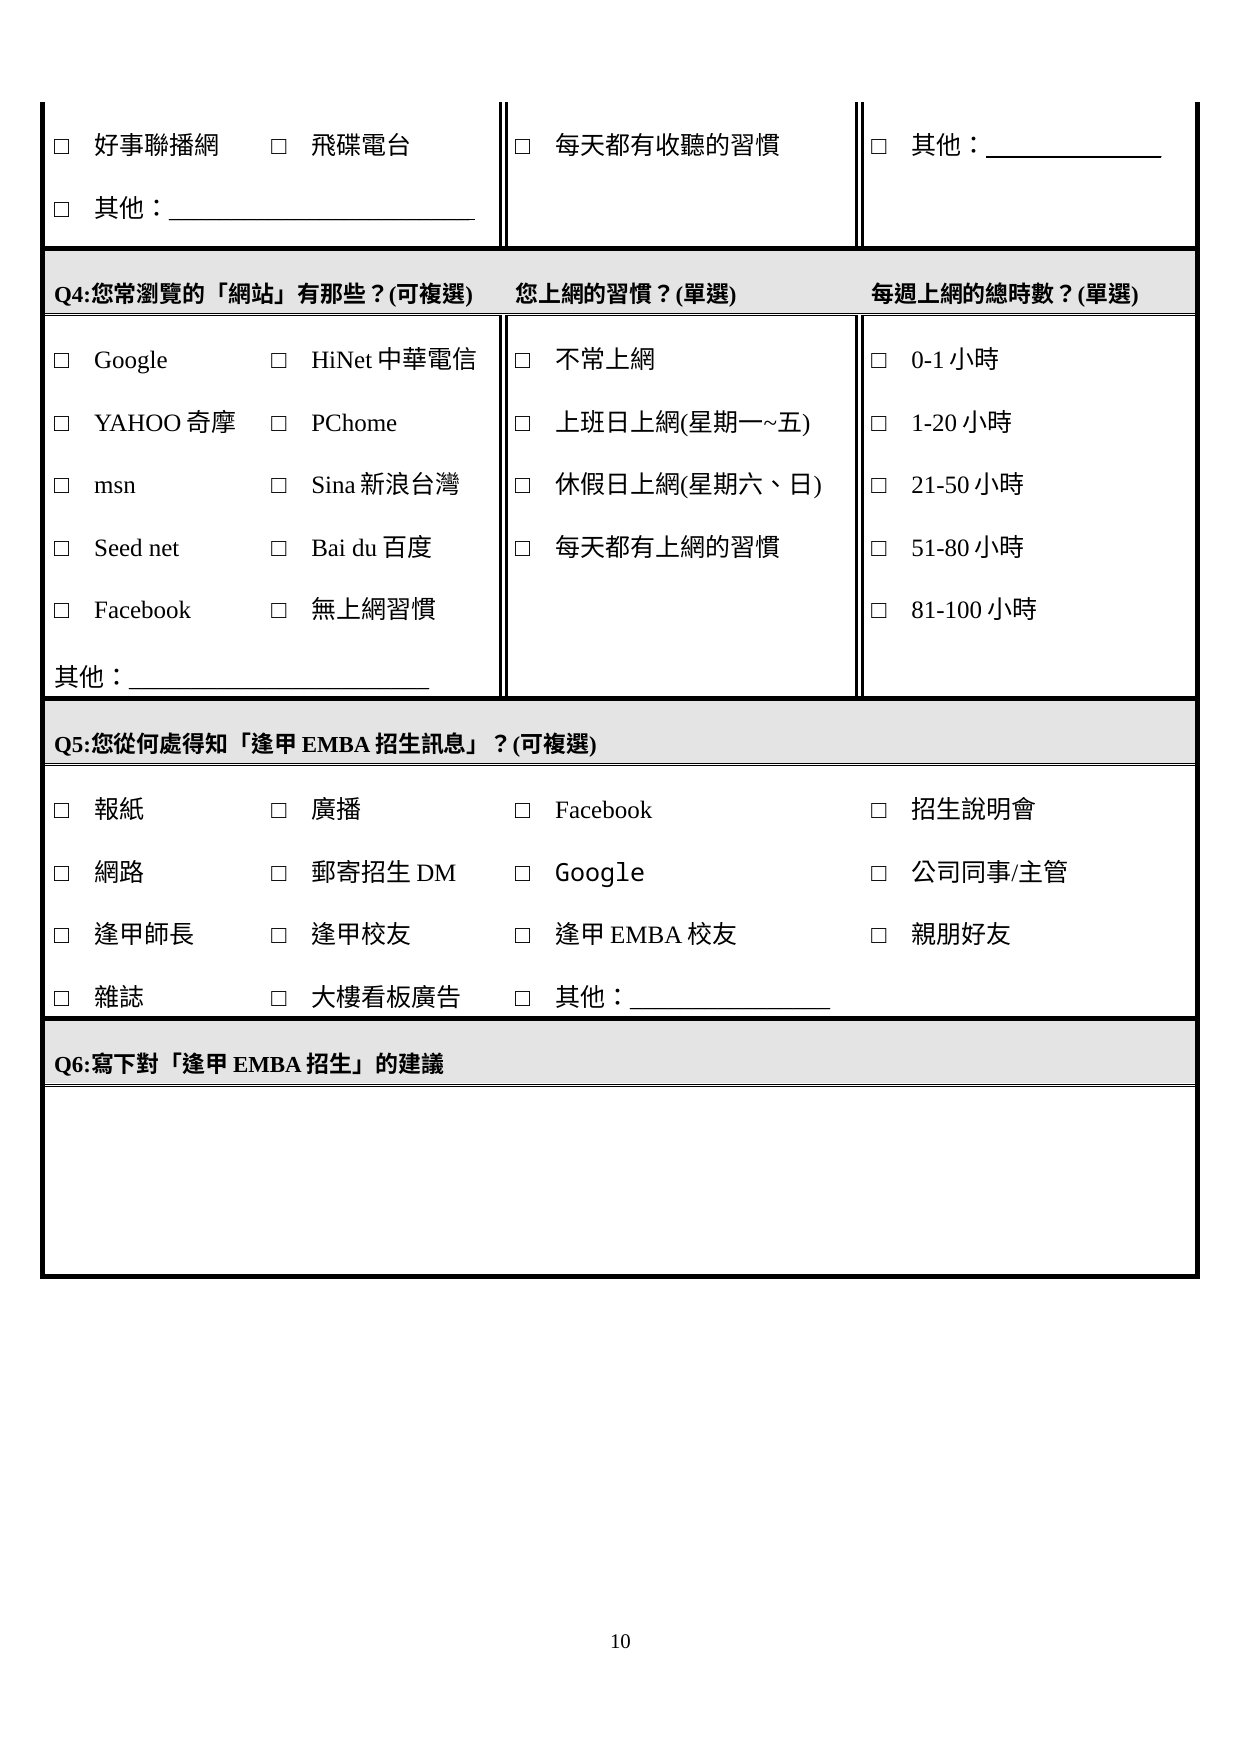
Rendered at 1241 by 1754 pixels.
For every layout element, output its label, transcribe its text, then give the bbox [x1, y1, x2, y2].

table_cell [860, 954, 1195, 1016]
table_cell 每週上網的總時數？(單選) [860, 251, 1195, 313]
table_cell □ 親朋好友 [860, 891, 1195, 954]
table_cell □ 其他：______________ [864, 102, 1195, 165]
table_cell □ 每天都有收聽的習慣 [508, 102, 855, 165]
table_cell [864, 165, 1195, 246]
table_cell □ 廣播 [260, 766, 504, 829]
table_cell □ 大樓看板廣告 [260, 954, 504, 1016]
table_cell □ 好事聯播網 [45, 102, 260, 165]
table_cell □ 其他：________________________ [45, 165, 499, 246]
table_cell □ 飛碟電台 [260, 102, 499, 165]
table_cell [508, 165, 855, 246]
table_cell Q6:寫下對「逢甲EMBA招生」的建議 [45, 1021, 1195, 1083]
table_cell □ 郵寄招生DM [260, 829, 504, 891]
table_cell Q5:您從何處得知「逢甲EMBA招生訊息」？(可複選) [45, 701, 1195, 763]
table_cell [45, 1087, 1195, 1274]
table_cell □ 不常上網 □ 上班日上網(星期一~五) □ 休假日上網(星期六、日) □ 每天都有上網的習慣 [508, 316, 855, 696]
table_cell 您上網的習慣？(單選) [504, 251, 860, 313]
table_cell Q4:您常瀏覽的「網站」有那些？(可複選) [45, 251, 504, 313]
table_cell 其他：________________________ [45, 629, 499, 696]
table_cell □ 網路 [45, 829, 260, 891]
table_cell □ 公司同事/主管 [860, 829, 1195, 891]
table_cell □ 逢甲校友 [260, 891, 504, 954]
table_cell □ 0-1小時 □ 1-20小時 □ 21-50小時 □ 51-80小時 □ 81-100小時 [864, 316, 1195, 696]
table_cell □ 其他：________________ [504, 954, 860, 1016]
table_cell □ Google □ YAHOO奇摩 □ msn □ Seed net □ Facebook [45, 316, 260, 629]
table_cell □ 報紙 [45, 766, 260, 829]
table_cell □ Facebook [504, 766, 860, 829]
table_cell □ 招生說明會 [860, 766, 1195, 829]
table_cell □ HiNet中華電信 □ PChome □ Sina新浪台灣 □ Bai du百度 □ 無上網習慣 [260, 316, 499, 629]
table_cell □ Google [504, 829, 860, 891]
table_cell □ 逢甲EMBA校友 [504, 891, 860, 954]
table_cell □ 雜誌 [45, 954, 260, 1016]
table_cell □ 逢甲師長 [45, 891, 260, 954]
